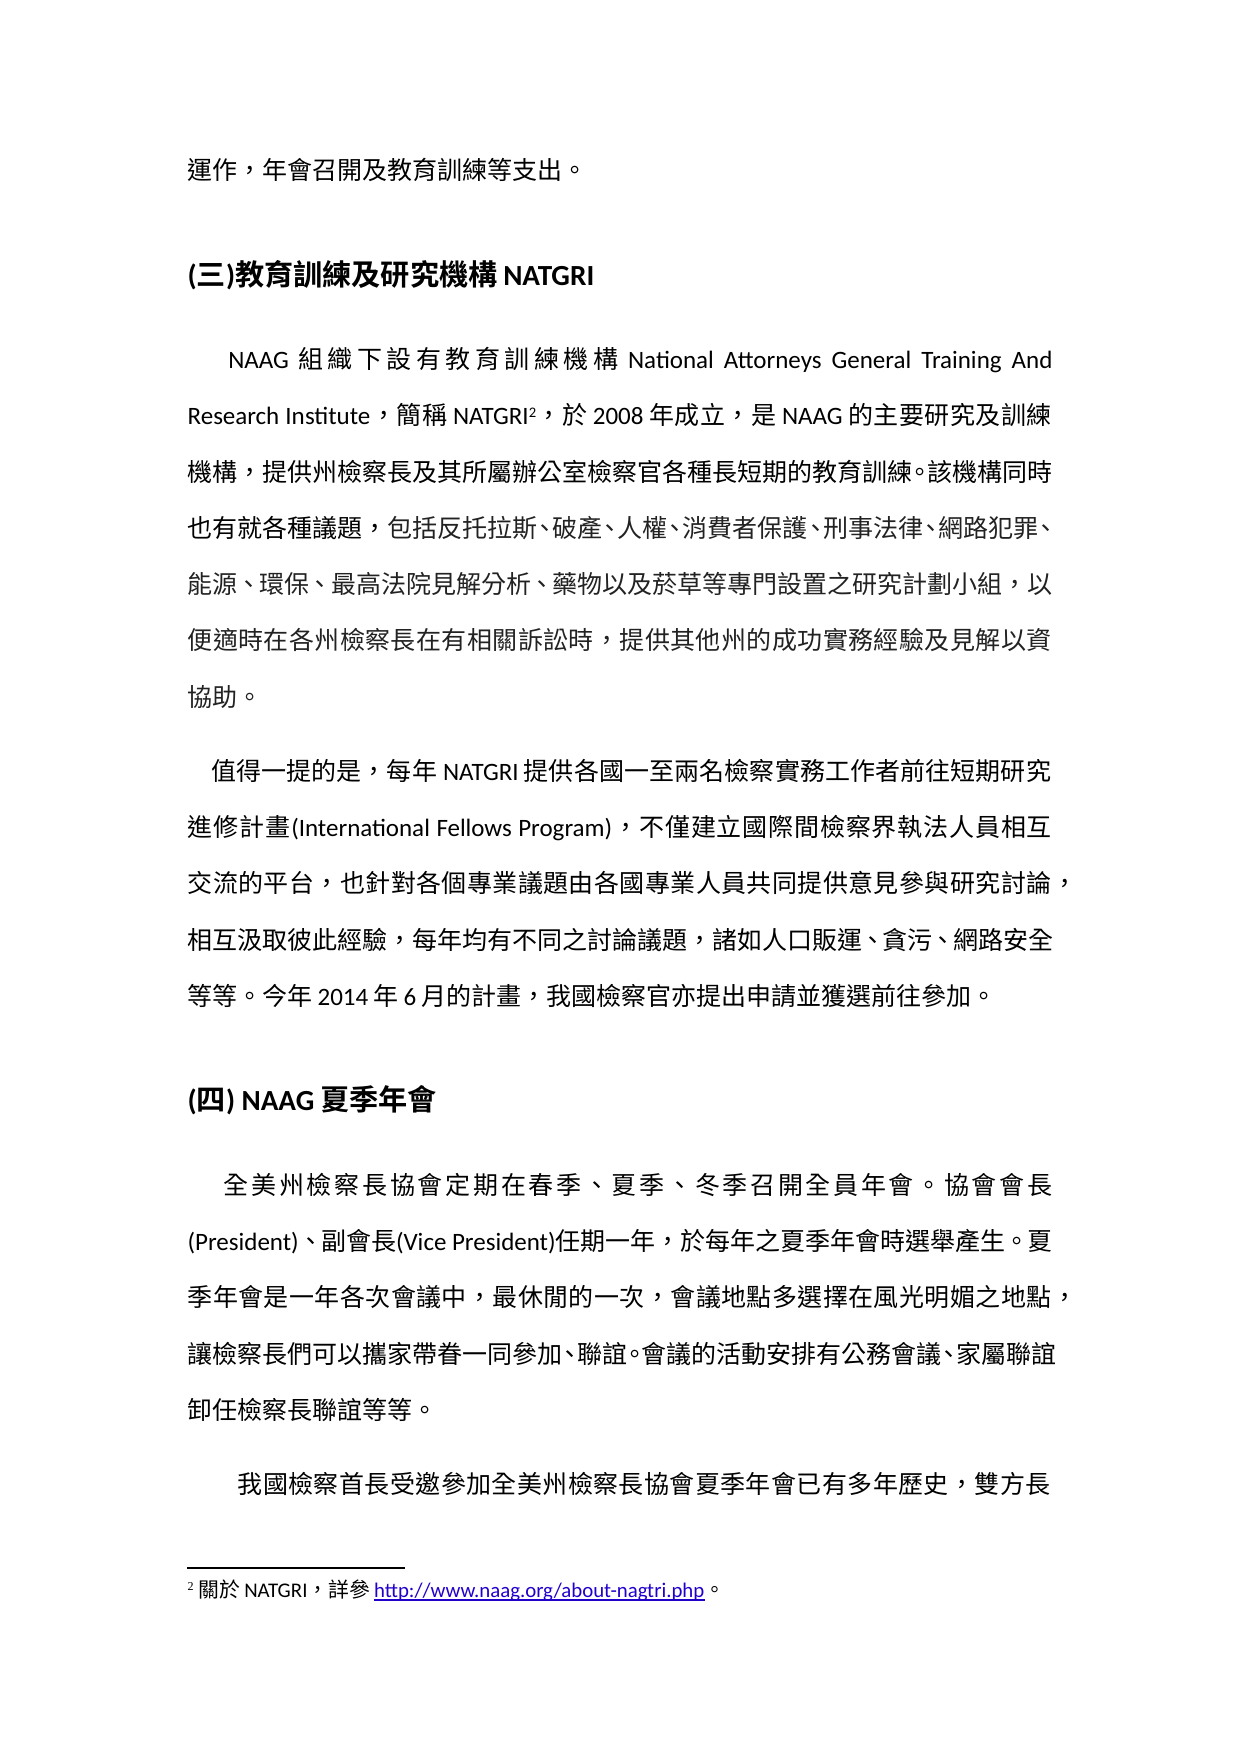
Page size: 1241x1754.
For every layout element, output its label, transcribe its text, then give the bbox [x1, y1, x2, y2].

text 關於NATGRI，詳參http://www.naag.org/about-nagtri.php。 [187, 1574, 1053, 1604]
subtitle (三)教育訓練及研究機構NATGRI [187, 235, 1053, 310]
text 值得一提的是，每年NATGRI提供各國一至兩名檢察實務工作者前往短期研究進修計畫(International Fellows Program)，不僅建立國際間檢察界執法人員相互交流的平台，也針對各個專業議題由各國專業人員共同提供意見參與研究討論，相互汲取彼此經驗，每年均有不同之討論議題，諸如人口販運、貪污、網路安全等等。今年2014年6月的計畫，我國檢察官亦提出申請並獲選前往參加。 [187, 751, 1053, 1013]
text 全美州檢察長協會定期在春季、夏季、冬季召開全員年會。協會會長(President)、副會長(Vice President)任期一年，於每年之夏季年會時選舉產生。夏季年會是一年各次會議中，最休閒的一次，會議地點多選擇在風光明媚之地點，讓檢察長們可以攜家帶眷一同參加、聯誼。會議的活動安排有公務會議、家屬聯誼、卸任檢察長聯誼等等。 [187, 1165, 1053, 1427]
subtitle (四) NAAG夏季年會 [187, 1061, 1053, 1136]
text 運作，年會召開及教育訓練等支出。 [187, 150, 1053, 187]
text 我國檢察首長受邀參加全美州檢察長協會夏季年會已有多年歷史，雙方長 [187, 1464, 1053, 1502]
text NAAG組織下設有教育訓練機構National Attorneys General Training And Research Institute，簡稱NATGRI，於2008年成立，是NAAG的主要研究及訓練機構，提供州檢察長及其所屬辦公室檢察官各種長短期的教育訓練。該機構同時也有就各種議題，包括反托拉斯、破產、人權、消費者保護、刑事法律、網路犯罪、能源、環保、最高法院見解分析、藥物以及菸草等專門設置之研究計劃小組，以便適時在各州檢察長在有相關訴訟時，提供其他州的成功實務經驗及見解以資協助。 [187, 339, 1053, 714]
